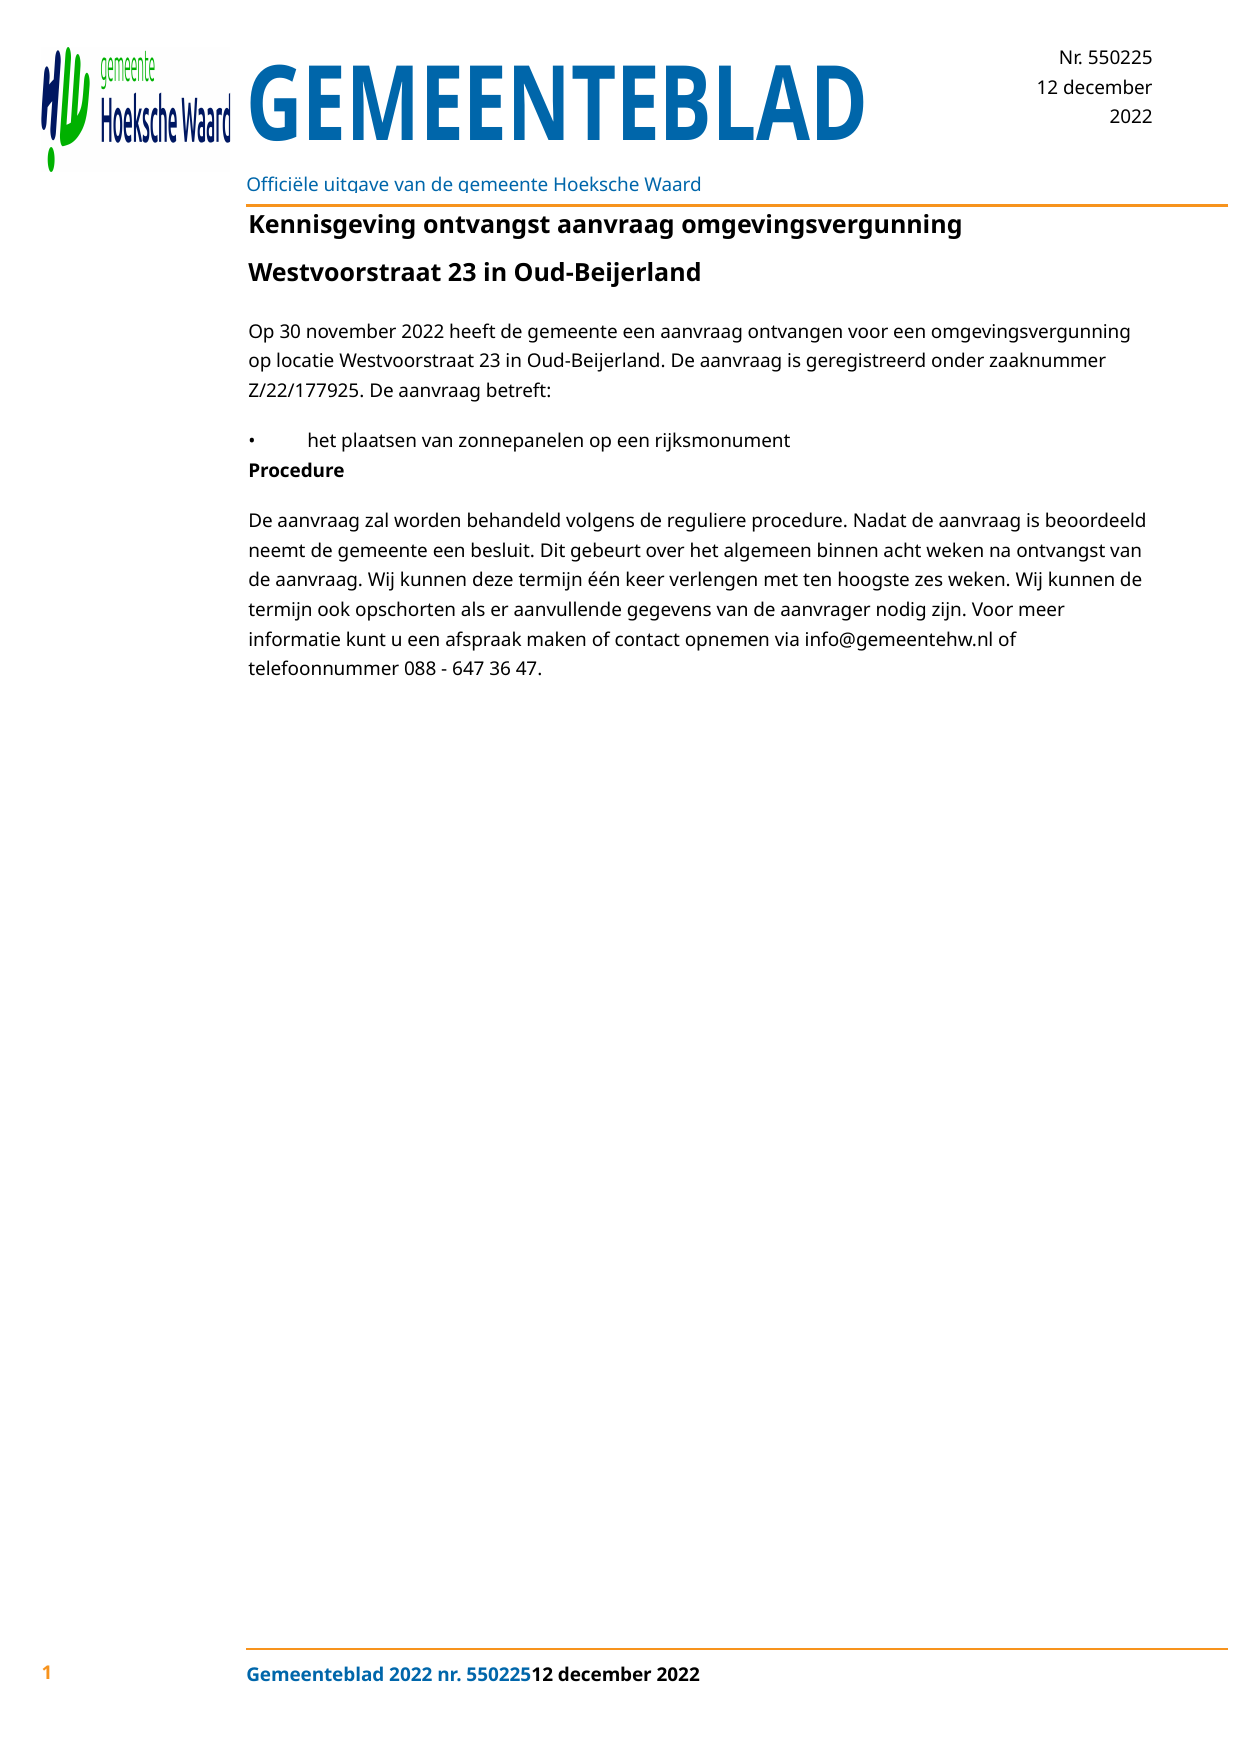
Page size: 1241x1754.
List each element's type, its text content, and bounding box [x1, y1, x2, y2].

text Op 30 november 2022 heeft de gemeente een aanvraag ontvangen voor een omgevingsvergunning op locatie Westvoorstraat 23 in Oud-Beijerland. De aanvraag is geregistreerd onder zaaknummer Z/22/177925. De aanvraag betreft: [248, 318, 1152, 403]
text Kennisgeving ontvangst aanvraag omgevingsvergunning Westvoorstraat 23 in Oud-Beijerland [248, 207, 1152, 288]
text Procedure [248, 457, 1152, 483]
list het plaatsen van zonnepanelen op een rijksmonument [248, 427, 1152, 453]
text De aanvraag zal worden behandeld volgens de reguliere procedure. Nadat de aanvraag is beoordeeld neemt de gemeente een besluit. Dit gebeurt over het algemeen binnen acht weken na ontvangst van de aanvraag. Wij kunnen deze termijn één keer verlengen met ten hoogste zes weken. Wij kunnen de termijn ook opschorten als er aanvullende gegevens van de aanvrager nodig zijn. Voor meer informatie kunt u een afspraak maken of contact opnemen via info@gemeentehw.nl of telefoonnummer 088 - 647 36 47. [248, 507, 1152, 681]
picture [41, 47, 231, 172]
